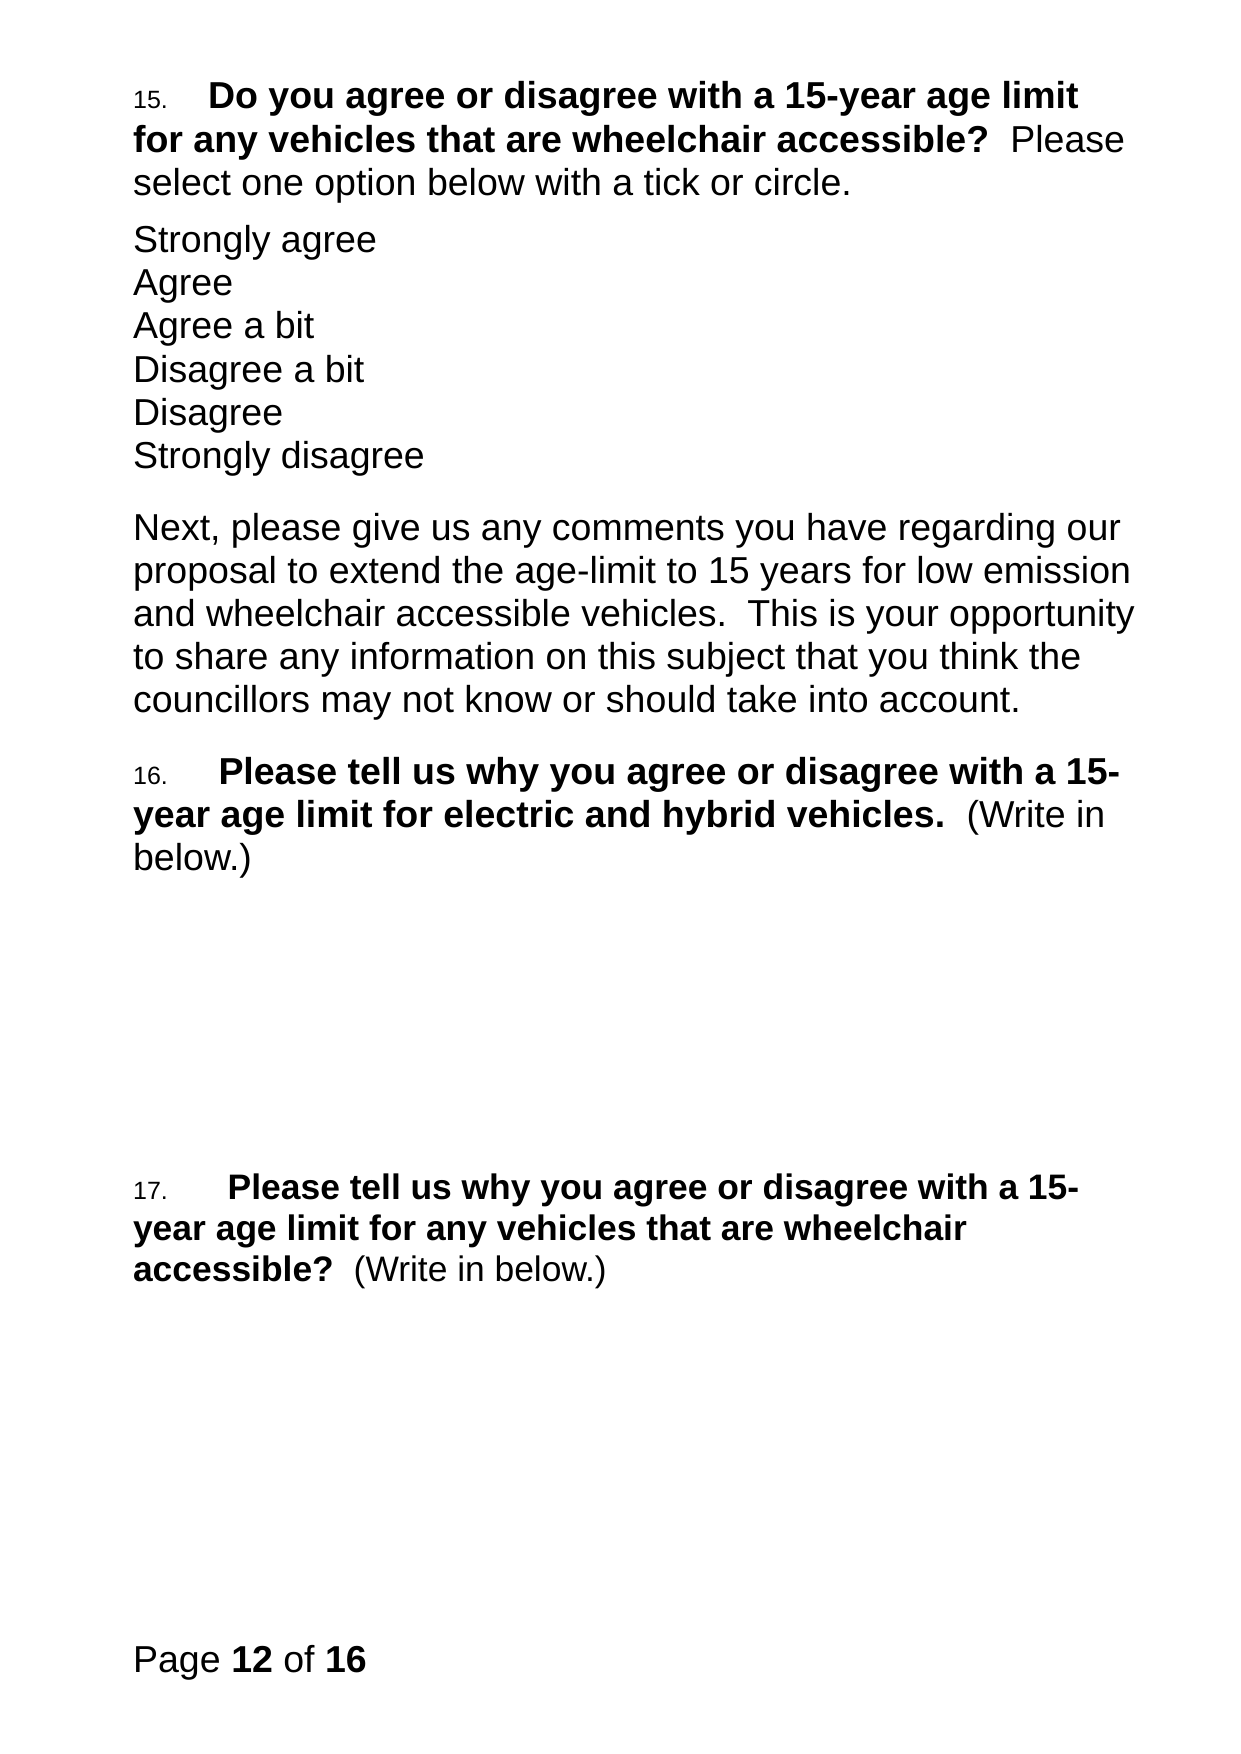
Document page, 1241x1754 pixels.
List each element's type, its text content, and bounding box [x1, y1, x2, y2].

list Next, please give us any comments you have regarding our proposal to extend the age-limit to 15 years for low emission and wheelchair accessible vehicles. This is your opportunity to share any information on this subject that you think the councillors may not know or should take into account. [133, 505, 1137, 721]
text Strongly disagree [133, 433, 1137, 476]
text Agree [133, 261, 1137, 304]
list Please tell us why you agree or disagree with a 15-year age limit for electric and hybrid vehicles. (Write in below.) [133, 749, 1137, 879]
list Do you agree or disagree with a 15-year age limit for any vehicles that are wheelchair accessible? Please select one option below with a tick or circle. [133, 74, 1137, 203]
text Agree a bit [133, 304, 1137, 347]
text Disagree a bit [133, 347, 1137, 390]
text Disagree [133, 390, 1137, 433]
text Strongly agree [133, 217, 1137, 261]
list Please tell us why you agree or disagree with a 15-year age limit for any vehicles that are wheelchair accessible? (Write in below.) [133, 1166, 1137, 1288]
